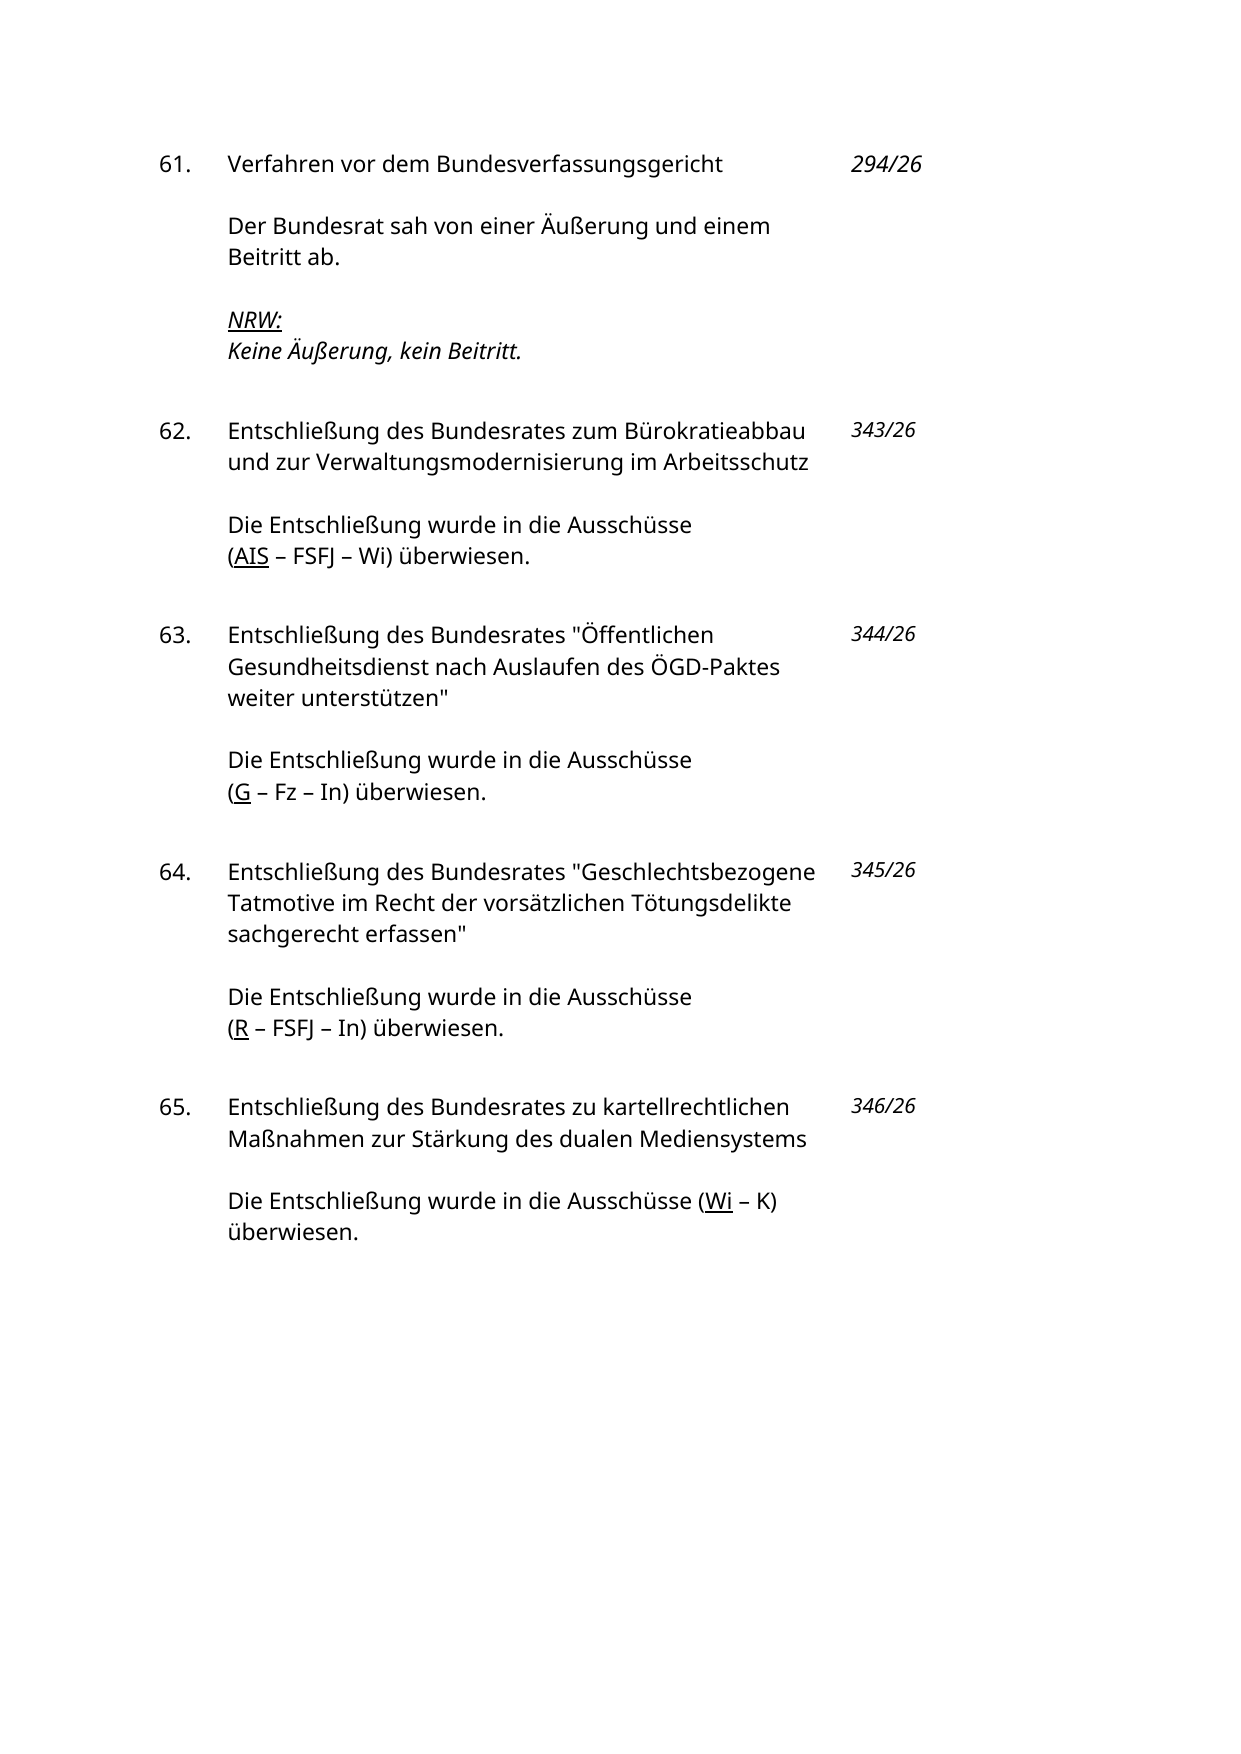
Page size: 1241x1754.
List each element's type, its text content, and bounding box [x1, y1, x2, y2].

table_cell 65. [148, 1091, 216, 1296]
table_cell 343/26 [840, 415, 987, 619]
table_cell 345/26 [840, 855, 987, 1091]
table_cell 344/26 [840, 620, 987, 855]
table_cell Verfahren vor dem Bundesverfassungsgericht Der Bundesrat sah von einer Äußerung und einem Beitritt ab. NRW: Keine Äußerung, kein Beitritt. [216, 148, 839, 415]
table_cell Entschließung des Bundesrates zu kartellrechtlichen Maßnahmen zur Stärkung des dualen Mediensystems Die Entschließung wurde in die Ausschüsse (Wi – K) überwiesen. [216, 1091, 839, 1296]
table_cell 64. [148, 855, 216, 1091]
table_cell 346/26 [840, 1091, 987, 1296]
table_cell 61. [148, 148, 216, 415]
table_cell 63. [148, 620, 216, 855]
table_cell Entschließung des Bundesrates "Öffentlichen Gesundheitsdienst nach Auslaufen des ÖGD-Paktes weiter unterstützen" Die Entschließung wurde in die Ausschüsse (G – Fz – In) überwiesen. [216, 620, 839, 855]
table_cell 62. [148, 415, 216, 619]
table_cell Entschließung des Bundesrates "Geschlechtsbezogene Tatmotive im Recht der vorsätzlichen Tötungsdelikte sachgerecht erfassen" Die Entschließung wurde in die Ausschüsse (R – FSFJ – In) überwiesen. [216, 855, 839, 1091]
table_cell Entschließung des Bundesrates zum Bürokratieabbau und zur Verwaltungsmodernisierung im Arbeitsschutz Die Entschließung wurde in die Ausschüsse (AIS – FSFJ – Wi) überwiesen. [216, 415, 839, 619]
table_cell 294/26 [840, 148, 987, 415]
